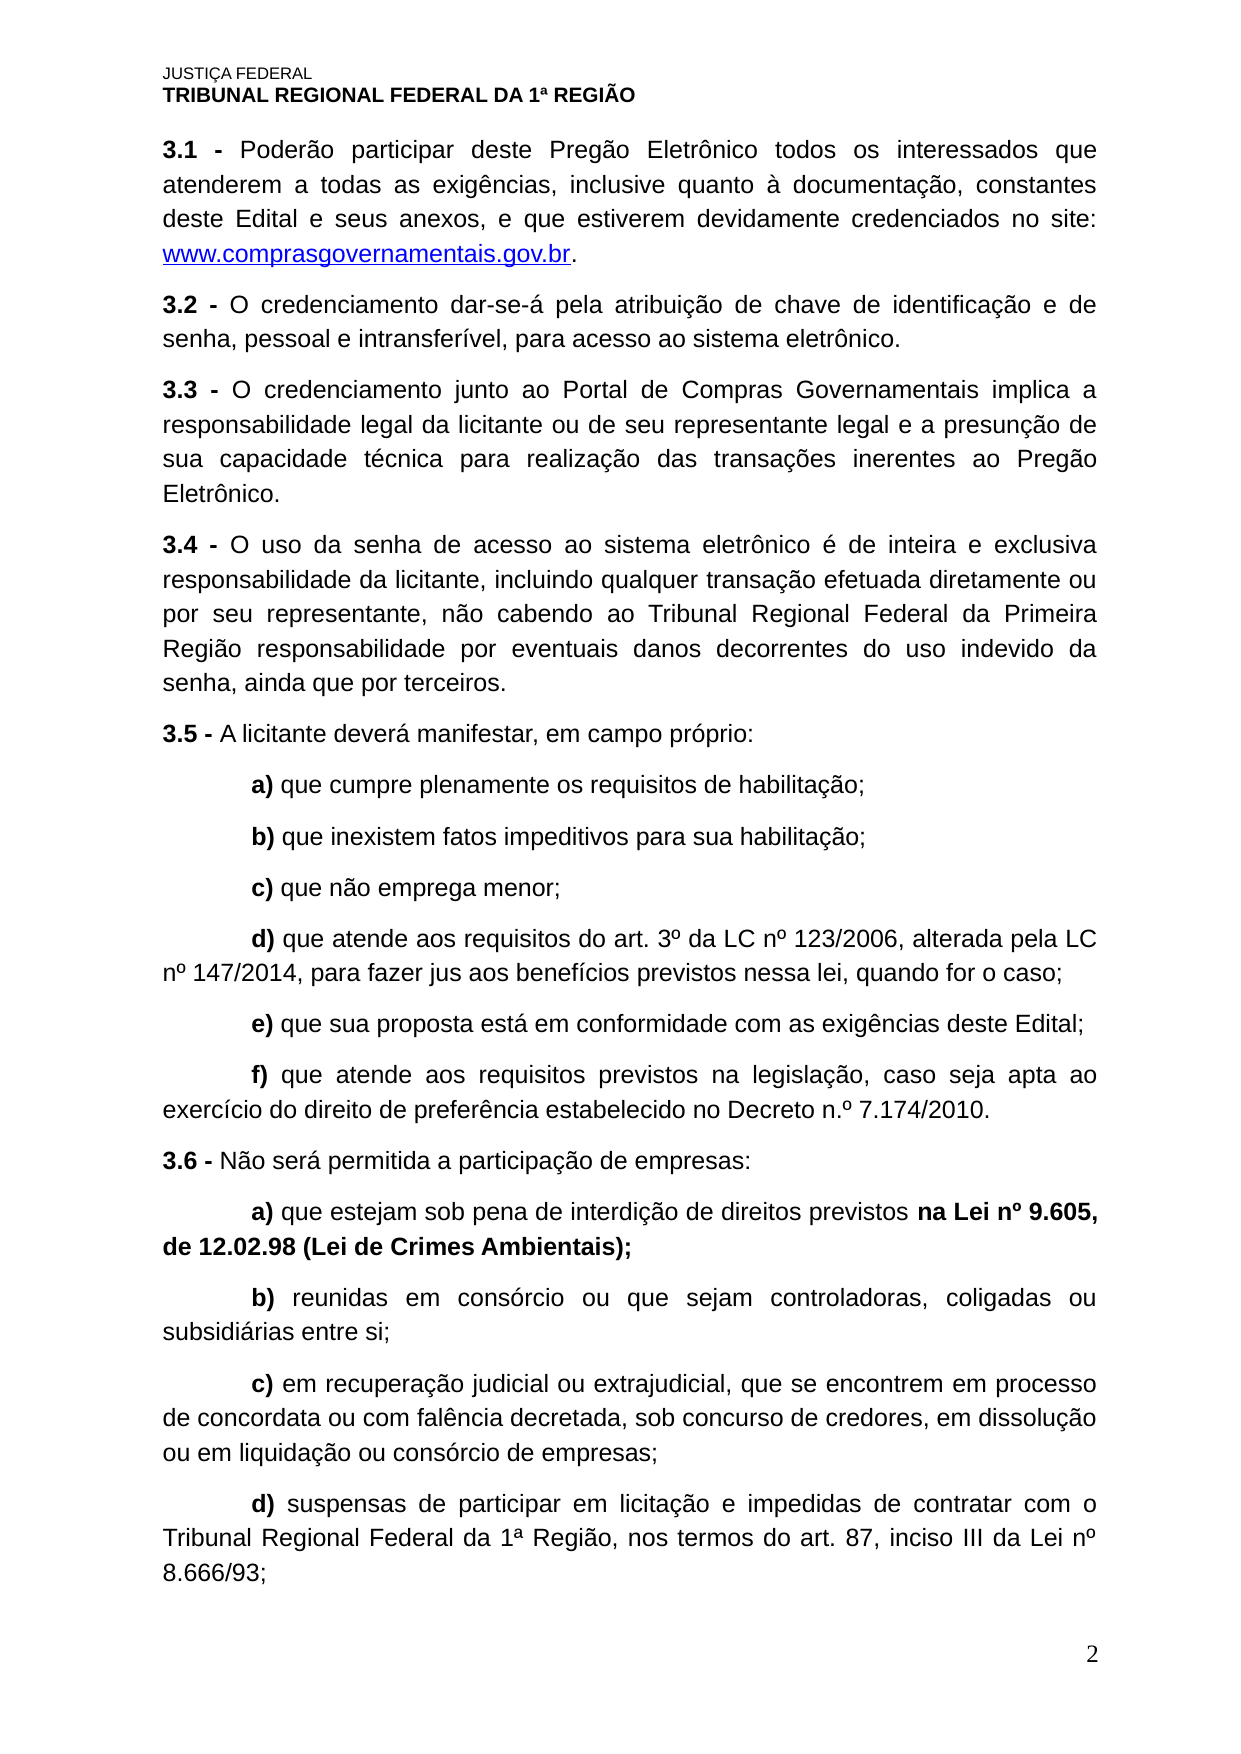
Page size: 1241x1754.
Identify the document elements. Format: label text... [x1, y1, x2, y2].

text c) em recuperação judicial ou extrajudicial, que se encontrem em processo de concordata ou com falência decretada, sob concurso de credores, em dissolução ou em liquidação ou consórcio de empresas; [162, 1368, 1098, 1466]
text 3.6 - Não será permitida a participação de empresas: [162, 1146, 1098, 1175]
text c) que não emprega menor; [162, 873, 1098, 901]
text 3.2 - O credenciamento dar-se-á pela atribuição de chave de identificação e de senha, pessoal e intransferível, para acesso ao sistema eletrônico. [162, 290, 1098, 353]
text d) que atende aos requisitos do art. 3º da LC nº 123/2006, alterada pela LC nº 147/2014, para fazer jus aos benefícios previstos nessa lei, quando for o caso; [162, 924, 1098, 987]
text 3.1 - Poderão participar deste Pregão Eletrônico todos os interessados que atenderem a todas as exigências, inclusive quanto à documentação, constantes deste Edital e seus anexos, e que estiverem devidamente credenciados no site: www.comprasgovernamentais.gov.br. [162, 135, 1098, 267]
text a) que estejam sob pena de interdição de direitos previstos na Lei nº 9.605, de 12.02.98 (Lei de Crimes Ambientais); [162, 1197, 1098, 1261]
text 3.4 - O uso da senha de acesso ao sistema eletrônico é de inteira e exclusiva responsabilidade da licitante, incluindo qualquer transação efetuada diretamente ou por seu representante, não cabendo ao Tribunal Regional Federal da Primeira Região responsabilidade por eventuais danos decorrentes do uso indevido da senha, ainda que por terceiros. [162, 530, 1098, 697]
text 3.5 - A licitante deverá manifestar, em campo próprio: [162, 719, 1098, 748]
text e) que sua proposta está em conformidade com as exigências deste Edital; [162, 1009, 1098, 1038]
text b) que inexistem fatos impeditivos para sua habilitação; [162, 821, 1098, 850]
text b) reunidas em consórcio ou que sejam controladoras, coligadas ou subsidiárias entre si; [162, 1283, 1098, 1346]
text f) que atende aos requisitos previstos na legislação, caso seja apta ao exercício do direito de preferência estabelecido no Decreto n.º 7.174/2010. [162, 1061, 1098, 1124]
text a) que cumpre plenamente os requisitos de habilitação; [162, 770, 1098, 799]
text d) suspensas de participar em licitação e impedidas de contratar com o Tribunal Regional Federal da 1ª Região, nos termos do art. 87, inciso III da Lei nº 8.666/93; [162, 1489, 1098, 1586]
text 3.3 - O credenciamento junto ao Portal de Compras Governamentais implica a responsabilidade legal da licitante ou de seu representante legal e a presunção de sua capacidade técnica para realização das transações inerentes ao Pregão Eletrônico. [162, 376, 1098, 508]
